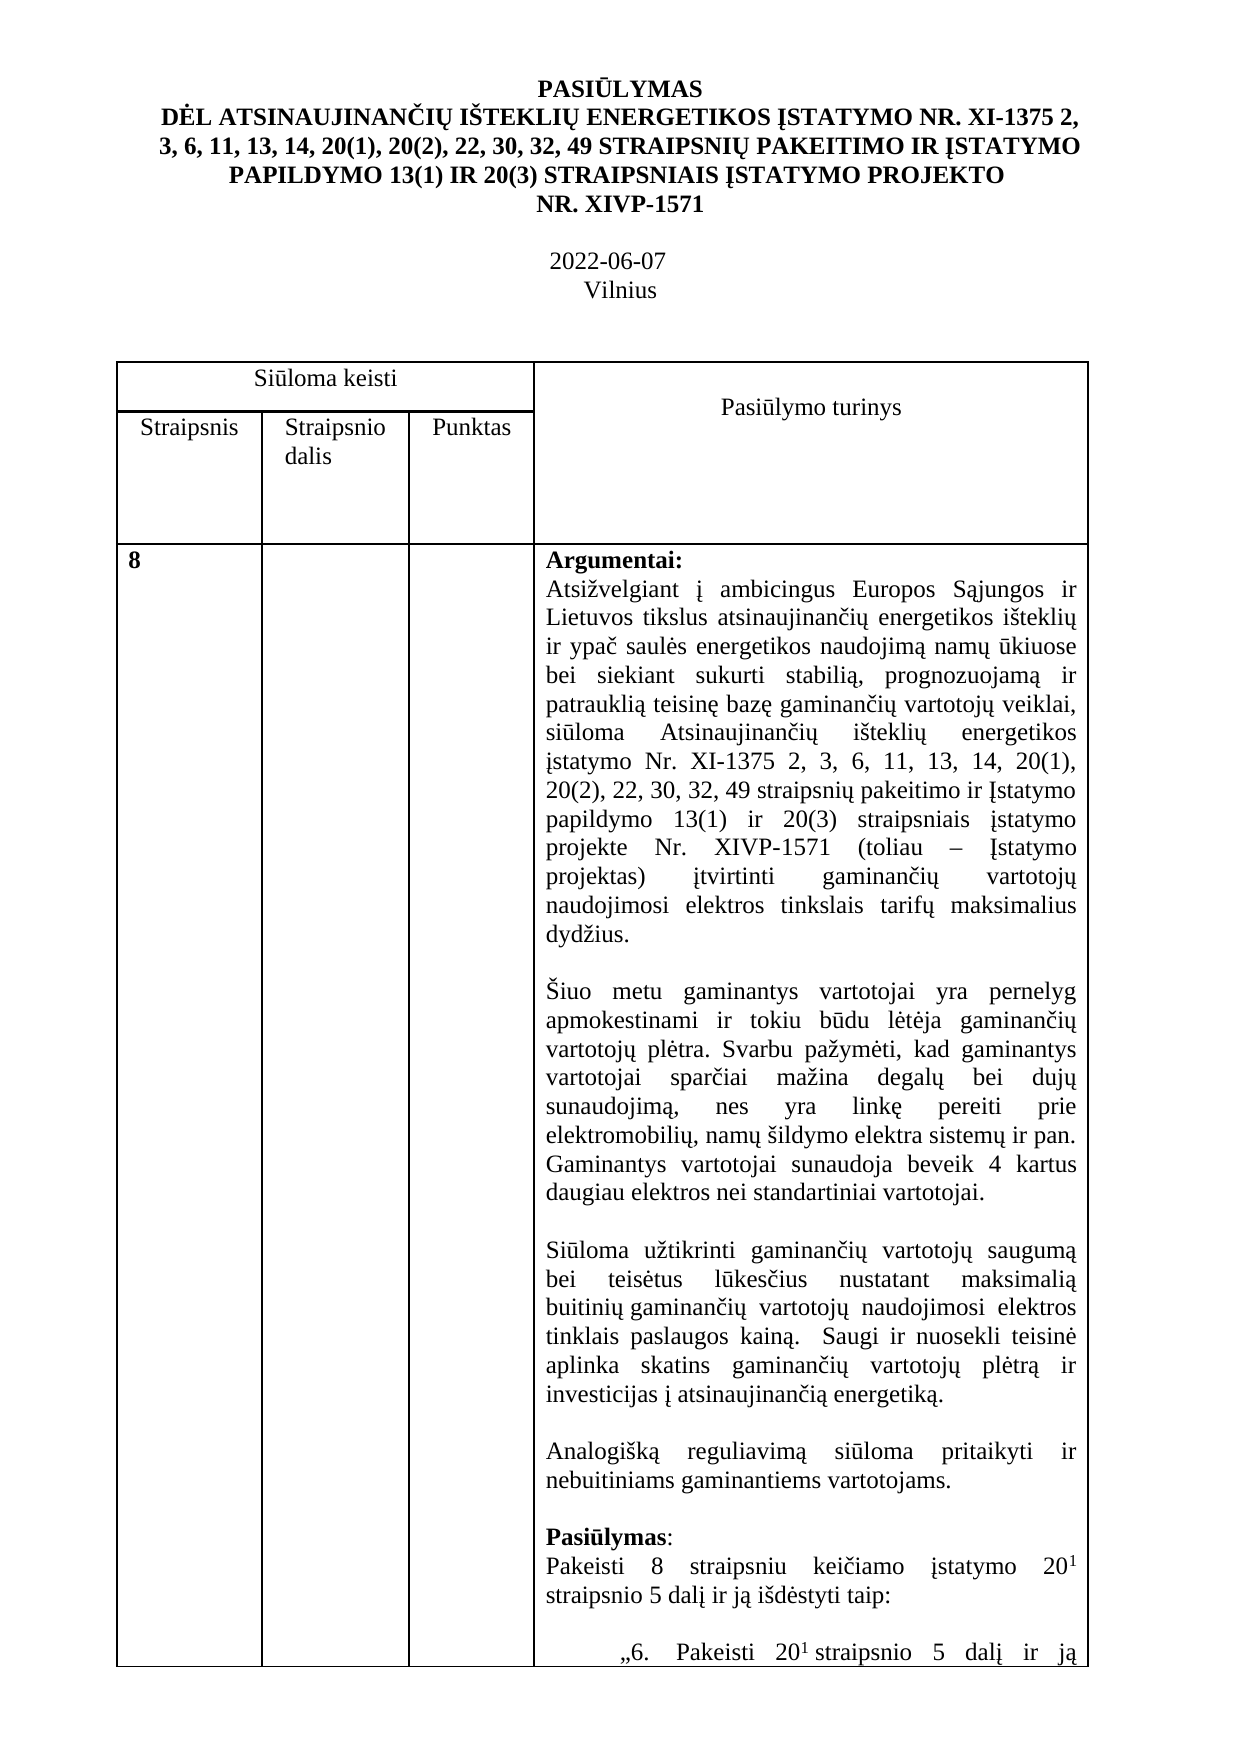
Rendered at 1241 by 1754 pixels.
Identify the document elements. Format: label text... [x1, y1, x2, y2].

text Vilnius [150, 275, 1090, 304]
table_cell [263, 545, 408, 1666]
text NR. XIVP-1571 [150, 189, 1090, 217]
table_cell [410, 545, 533, 1666]
table_header Pasiūlymo turinys [535, 363, 1087, 543]
table_cell Straipsnio dalis [263, 413, 408, 543]
table_cell 8 [118, 545, 261, 1666]
text PASIŪLYMAS [150, 74, 1090, 102]
table_cell Punktas [410, 413, 533, 543]
text DĖL ATSINAUJINANČIŲ IŠTEKLIŲ ENERGETIKOS ĮSTATYMO NR. XI-1375 2, 3, 6, 11, 13, 14, 20(1), 20(2), 22, 30, 32, 49 STRAIPSNIŲ PAKEITIMO IR ĮSTATYMO PAPILDYMO 13(1) IR 20(3) STRAIPSNIAIS ĮSTATYMO PROJEKTO [150, 102, 1090, 189]
text 2022-06-07 [150, 246, 1090, 275]
table_header Siūloma keisti [118, 363, 533, 410]
table_cell Straipsnis [118, 413, 261, 543]
table_cell Argumentai: Atsižvelgiant į ambicingus Europos Sąjungos ir Lietuvos tikslus atsinaujinančių energetikos išteklių ir ypač saulės energetikos naudojimą namų ūkiuose bei siekiant sukurti stabilią, prognozuojamą ir patrauklią teisinę bazę gaminančių vartotojų veiklai, siūloma Atsinaujinančių išteklių energetikos įstatymo Nr. XI-1375 2, 3, 6, 11, 13, 14, 20(1), 20(2), 22, 30, 32, 49 straipsnių pakeitimo ir Įstatymo papildymo 13(1) ir 20(3) straipsniais įstatymo projekte Nr. XIVP-1571 (toliau – Įstatymo projektas) įtvirtinti gaminančių vartotojų naudojimosi elektros tinkslais tarifų maksimalius dydžius. Šiuo metu gaminantys vartotojai yra pernelyg apmokestinami ir tokiu būdu lėtėja gaminančių vartotojų plėtra. Svarbu pažymėti, kad gaminantys vartotojai sparčiai mažina degalų bei dujų sunaudojimą, nes yra linkę pereiti prie elektromobilių, namų šildymo elektra sistemų ir pan. Gaminantys vartotojai sunaudoja beveik 4 kartus daugiau elektros nei standartiniai vartotojai. Siūloma užtikrinti gaminančių vartotojų saugumą bei teisėtus lūkesčius nustatant maksimalią buitinių gaminančių vartotojų naudojimosi elektros tinklais paslaugos kainą. Saugi ir nuosekli teisinė aplinka skatins gaminančių vartotojų plėtrą ir investicijas į atsinaujinančią energetiką. Analogišką reguliavimą siūloma pritaikyti ir nebuitiniams gaminantiems vartotojams. Pasiūlymas: Pakeisti 8 straipsniu keičiamo įstatymo 201 straipsnio 5 dalį ir ją išdėstyti taip: „6. Pakeisti 201 straipsnio 5 dalį ir ją [535, 545, 1087, 1666]
